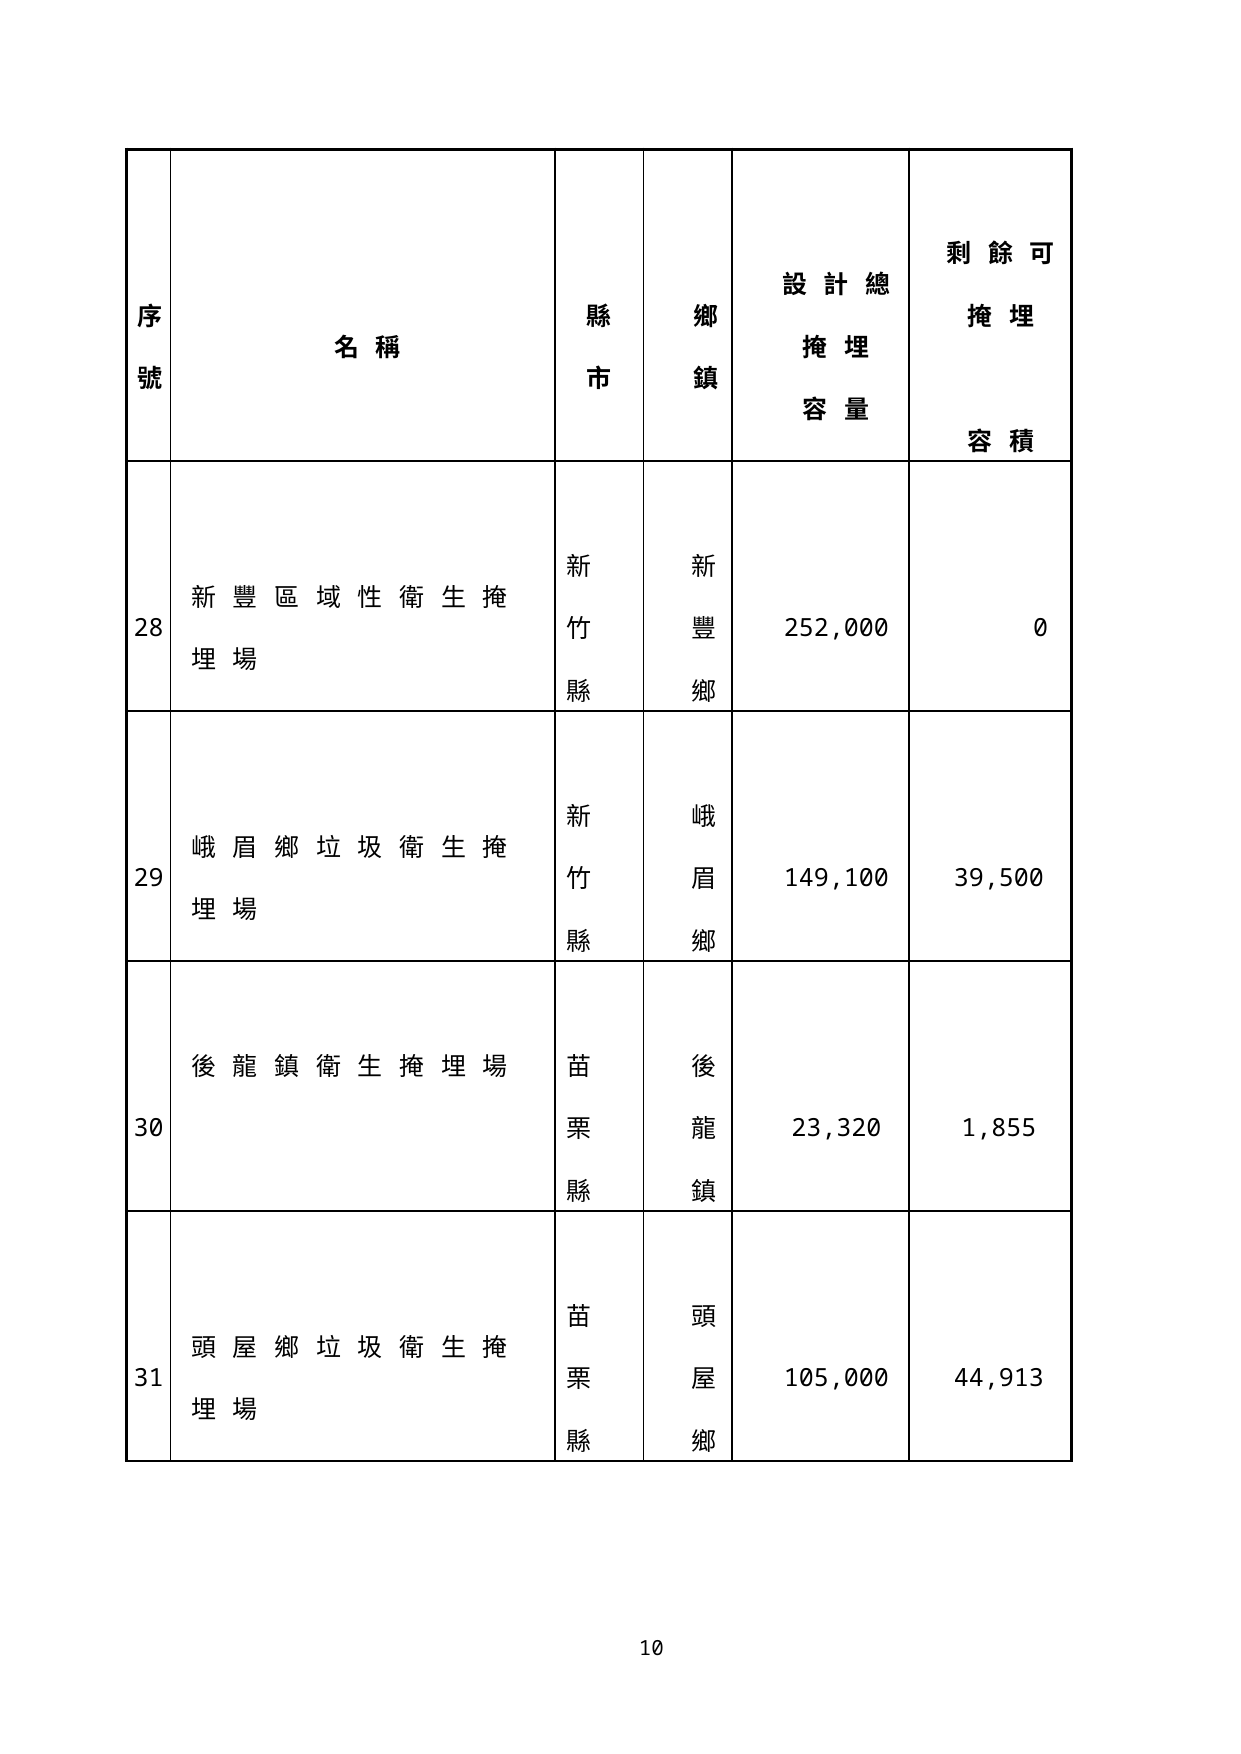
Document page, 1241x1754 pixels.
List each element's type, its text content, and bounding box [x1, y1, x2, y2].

table_cell 105,000 [733, 1212, 908, 1460]
table_cell 0 [910, 462, 1070, 710]
table_cell 頭屋鄉 [644, 1212, 731, 1460]
table_cell 23,320 [733, 962, 908, 1210]
table_cell 29 [128, 712, 170, 960]
table_header 序號 [128, 151, 170, 460]
table_cell 39,500 [910, 712, 1070, 960]
table_cell 1,855 [910, 962, 1070, 1210]
table_cell 新豐鄉 [644, 462, 731, 710]
table_cell 44,913 [910, 1212, 1070, 1460]
table_header 剩餘可掩埋 容積 [910, 151, 1070, 460]
table_cell 峨眉鄉垃圾衛生掩埋場 [171, 712, 554, 960]
table_cell 新竹縣 [556, 712, 643, 960]
table_header 設計總掩埋 容量 [733, 151, 908, 460]
table_header 名稱 [171, 151, 554, 460]
table_cell 頭屋鄉垃圾衛生掩埋場 [171, 1212, 554, 1460]
table_cell 苗栗縣 [556, 1212, 643, 1460]
table_cell 30 [128, 962, 170, 1210]
table_cell 149,100 [733, 712, 908, 960]
table_cell 新竹縣 [556, 462, 643, 710]
table_cell 新豐區域性衛生掩埋場 [171, 462, 554, 710]
table_cell 峨眉鄉 [644, 712, 731, 960]
table_cell 後龍鎮衛生掩埋場 [171, 962, 554, 1210]
table_cell 苗栗縣 [556, 962, 643, 1210]
table_cell 後龍鎮 [644, 962, 731, 1210]
table_cell 28 [128, 462, 170, 710]
table_cell 252,000 [733, 462, 908, 710]
table_header 鄉鎮 [644, 151, 731, 460]
table_cell 31 [128, 1212, 170, 1460]
table_header 縣市 [556, 151, 643, 460]
